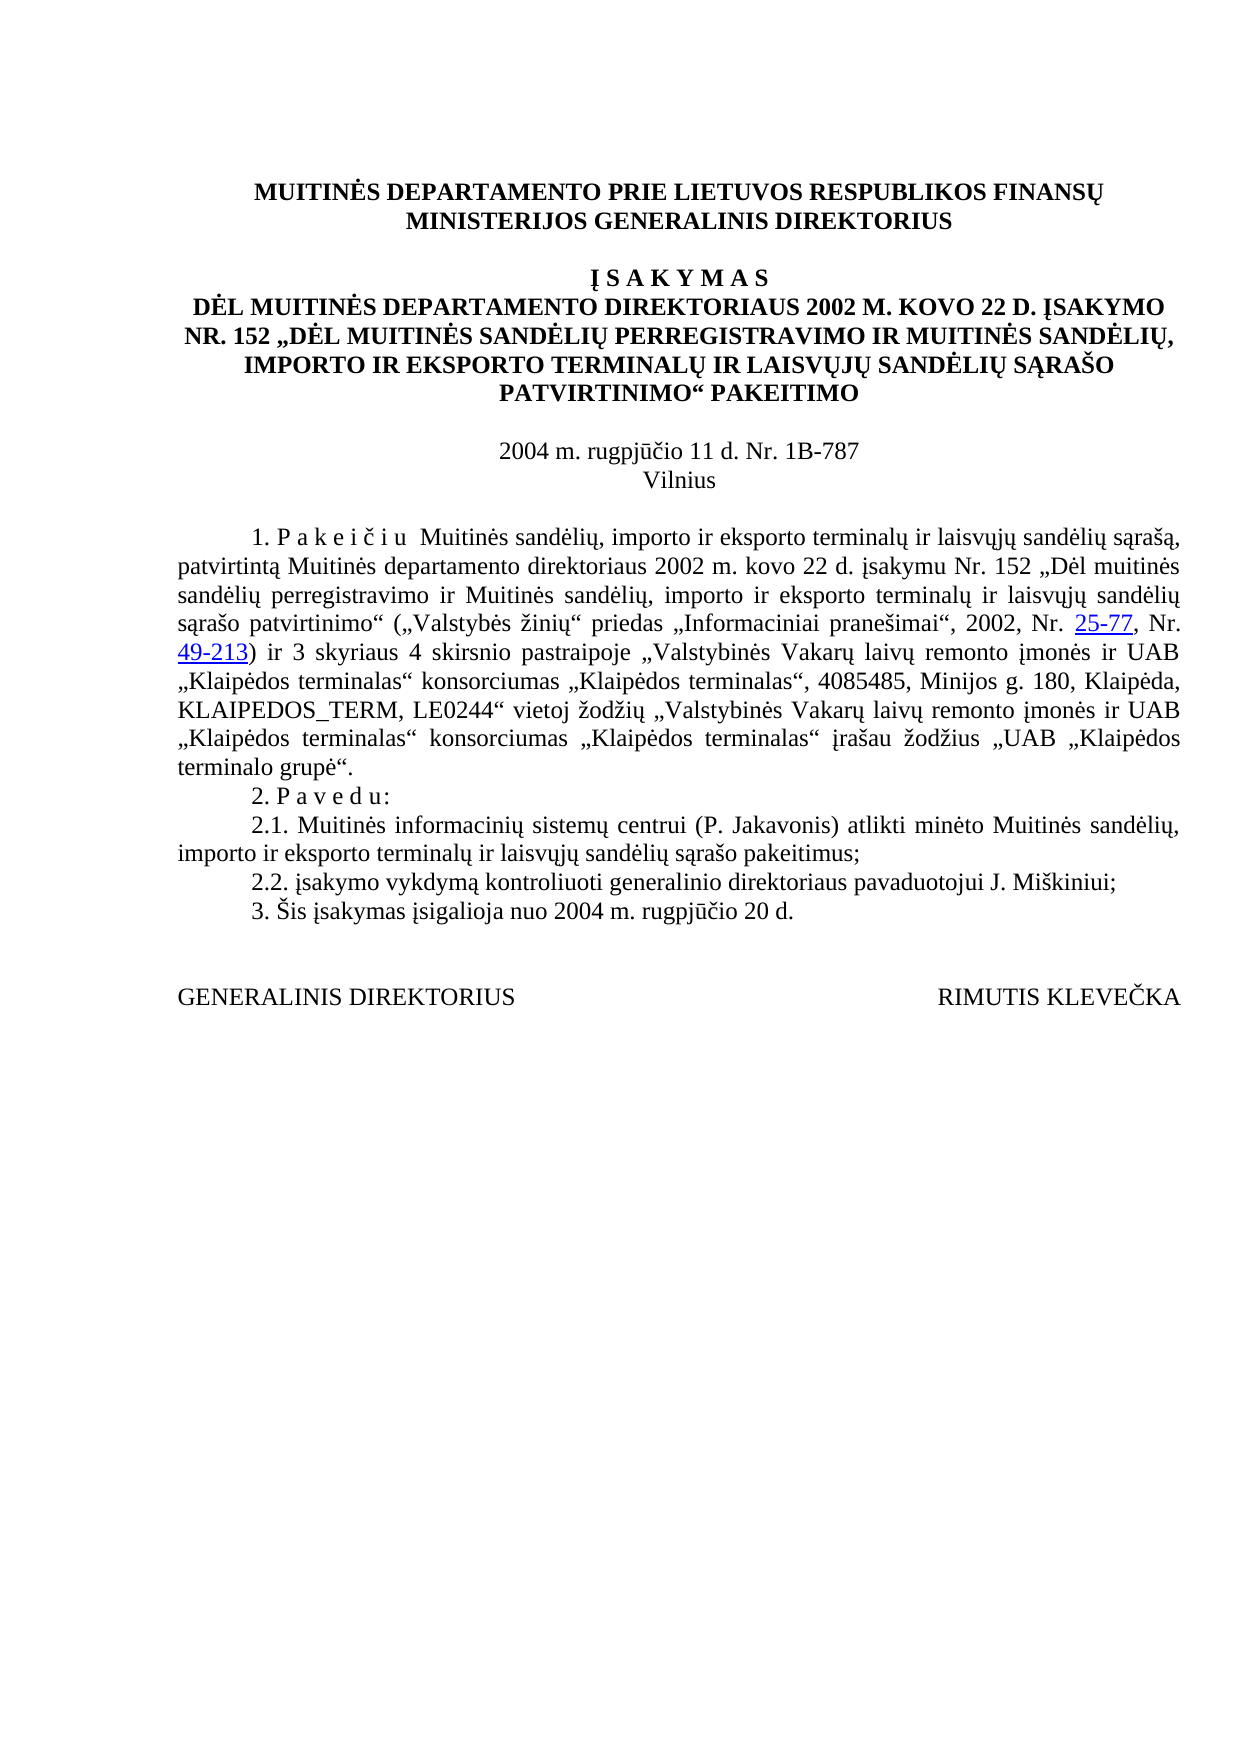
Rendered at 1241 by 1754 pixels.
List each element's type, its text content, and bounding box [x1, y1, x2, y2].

text 2.1. Muitinės informacinių sistemų centrui (P. Jakavonis) atlikti minėto Muitinės sandėlių, importo ir eksporto terminalų ir laisvųjų sandėlių sąrašo pakeitimus; [177, 810, 1181, 867]
text 2004 m. rugpjūčio 11 d. Nr. 1B-787 [177, 436, 1181, 465]
text 2.2. įsakymo vykdymą kontroliuoti generalinio direktoriaus pavaduotojui J. Miškiniui; [177, 867, 1181, 896]
text DĖL MUITINĖS DEPARTAMENTO DIREKTORIAUS 2002 M. KOVO 22 D. ĮSAKYMO NR. 152 „DĖL MUITINĖS SANDĖLIŲ PERREGISTRAVIMO IR MUITINĖS SANDĖLIŲ, IMPORTO IR EKSPORTO TERMINALŲ IR LAISVŲJŲ SANDĖLIŲ SĄRAŠO PATVIRTINIMO“ PAKEITIMO [177, 292, 1181, 407]
text Į S A K Y M A S [177, 263, 1181, 292]
text Vilnius [177, 465, 1181, 493]
text 3. Šis įsakymas įsigalioja nuo 2004 m. rugpjūčio 20 d. [177, 896, 1181, 925]
text MUITINĖS DEPARTAMENTO PRIE LIETUVOS RESPUBLIKOS FINANSŲ MINISTERIJOS GENERALINIS DIREKTORIUS [177, 177, 1181, 235]
text GENERALINIS DIREKTORIUS RIMUTIS KLEVEČKA [177, 982, 1181, 1011]
text 2. Pavedu: [177, 781, 1181, 810]
text 1. Pakeičiu Muitinės sandėlių, importo ir eksporto terminalų ir laisvųjų sandėlių sąrašą, patvirtintą Muitinės departamento direktoriaus 2002 m. kovo 22 d. įsakymu Nr. 152 „Dėl muitinės sandėlių perregistravimo ir Muitinės sandėlių, importo ir eksporto terminalų ir laisvųjų sandėlių sąrašo patvirtinimo“ („Valstybės žinių“ priedas „Informaciniai pranešimai“, 2002, Nr. 25-77, Nr. 49-213) ir 3 skyriaus 4 skirsnio pastraipoje „Valstybinės Vakarų laivų remonto įmonės ir UAB „Klaipėdos terminalas“ konsorciumas „Klaipėdos terminalas“, 4085485, Minijos g. 180, Klaipėda, KLAIPEDOS_TERM, LE0244“ vietoj žodžių „Valstybinės Vakarų laivų remonto įmonės ir UAB „Klaipėdos terminalas“ konsorciumas „Klaipėdos terminalas“ įrašau žodžius „UAB „Klaipėdos terminalo grupė“. [177, 522, 1181, 781]
